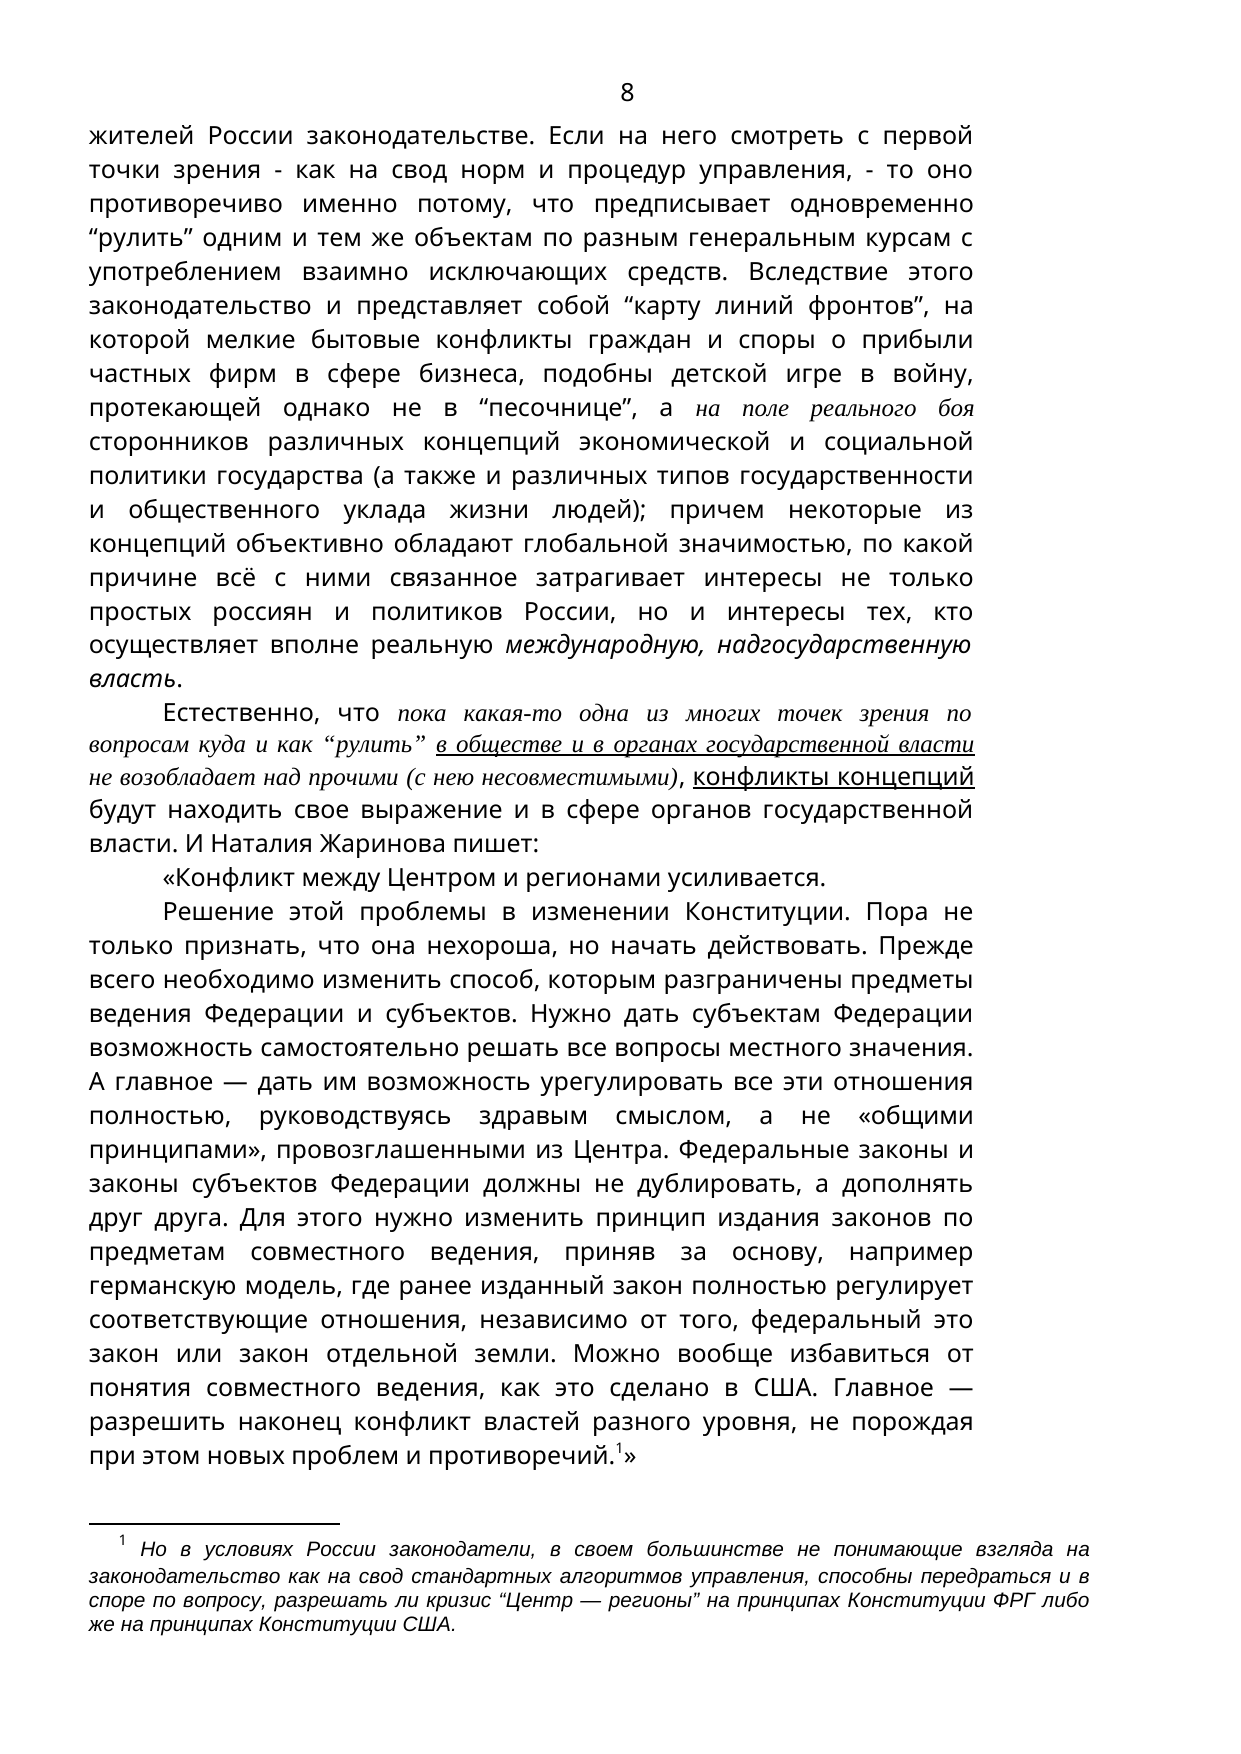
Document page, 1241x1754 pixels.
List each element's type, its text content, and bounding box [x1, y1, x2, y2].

text Естественно, что пока какая-то одна из многих точек зрения по вопросам куда и как “рулить” в обществе и в органах государственной власти не возобладает над прочими (с нею несовместимыми), конфликты концепций будут находить свое выражение и в сфере органов государственной власти. И Наталия Жаринова пишет: [89, 695, 974, 860]
text Но в условиях России законодатели, в своем большинстве не понимающие взгляда на законодательство как на свод стандартных алгоритмов управления, способны передраться и в споре по вопросу, разрешать ли кризис “Центр — регионы” на принципах Конституции ФРГ либо же на принципах Конституции США. [89, 1530, 1092, 1636]
text жителей России законодательстве. Если на него смотреть с первой точки зрения - как на свод норм и процедур управления, - то оно противоречиво именно потому, что предписывает одновременно “рулить” одним и тем же объектам по разным генеральным курсам с употреблением взаимно исключающих средств. Вследствие этого законодательство и представляет собой “карту линий фронтов”, на которой мелкие бытовые конфликты граждан и споры о прибыли частных фирм в сфере бизнеса, подобны детской игре в войну, протекающей однако не в “песочнице”, а на поле реального боя сторонников различных концепций экономической и социальной политики государства (а также и различных типов государственности и общественного уклада жизни людей); причем некоторые из концепций объективно обладают глобальной значимостью, по какой причине всё с ними связанное затрагивает интересы не только простых россиян и политиков России, но и интересы тех, кто осуществляет вполне реальную международную, надгосударственную власть. [89, 118, 974, 695]
text Решение этой проблемы в изменении Конституции. Пора не только признать, что она нехороша, но начать действовать. Прежде всего необходимо изменить способ, которым разграничены предметы ведения Федерации и субъектов. Нужно дать субъектам Федерации возможность самостоятельно решать все вопросы местного значения. А главное — дать им возможность урегулировать все эти отношения полностью, руководствуясь здравым смыслом, а не «общими принципами», провозглашенными из Центра. Федеральные законы и законы субъектов Федерации должны не дублировать, а дополнять друг друга. Для этого нужно изменить принцип издания законов по предметам совместного ведения, приняв за основу, например германскую модель, где ранее изданный закон полностью регулирует соответствующие отношения, независимо от того, федеральный это закон или закон отдельной земли. Можно вообще избавиться от понятия совместного ведения, как это сделано в США. Главное — разрешить наконец конфликт властей разного уровня, не порождая при этом новых проблем и противоречий.» [89, 894, 974, 1472]
text «Конфликт между Центром и регионами усиливается. [89, 860, 974, 894]
